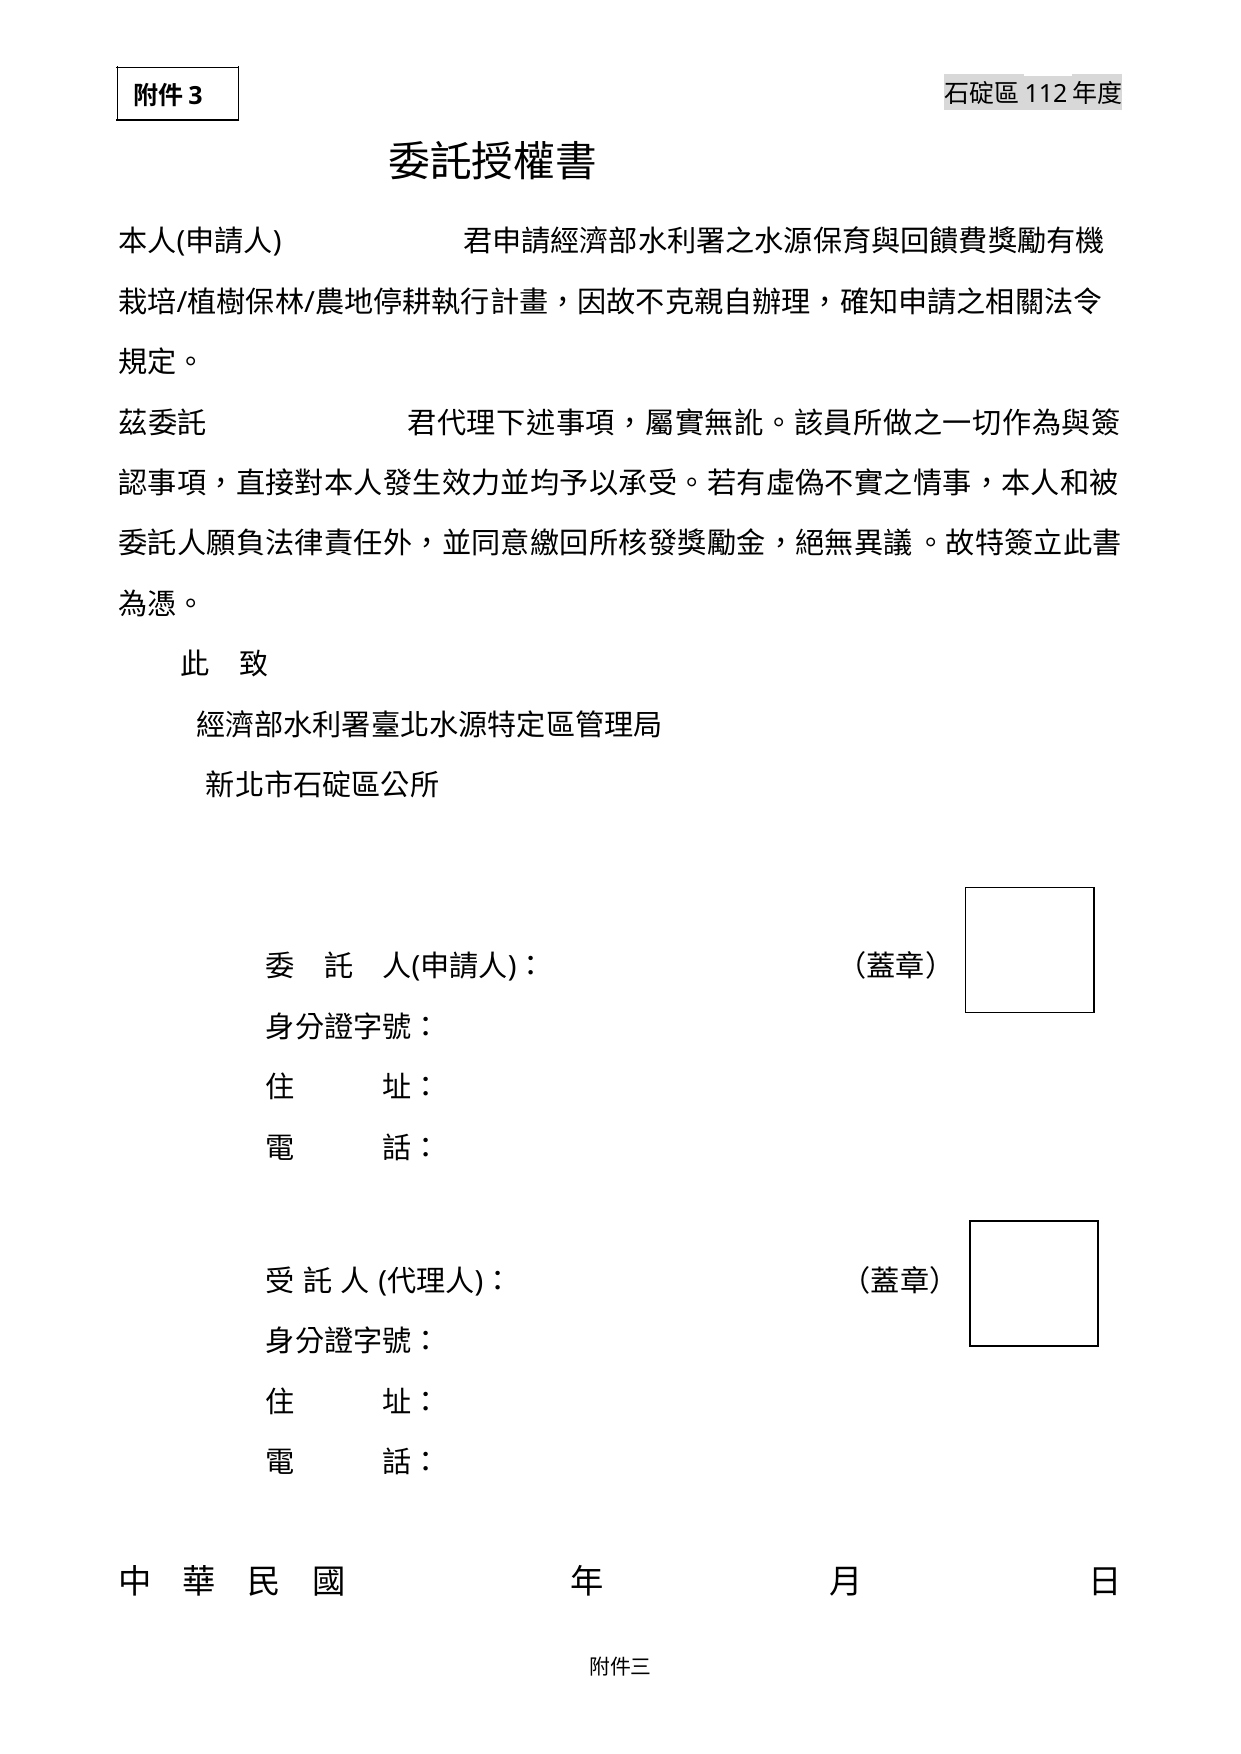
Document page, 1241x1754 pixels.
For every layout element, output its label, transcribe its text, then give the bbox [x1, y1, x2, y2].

text 電 話： [266, 1110, 1122, 1170]
text 此 致 [181, 626, 1122, 687]
text 茲委託 君代理下述事項，屬實無訛。該員所做之一切作為與簽認事項，直接對本人發生效力並均予以承受。若有虛偽不實之情事，本人和被委託人願負法律責任外，並同意繳回所核發獎勵金，絕無異議。故特簽立此書為憑。 [118, 385, 1122, 626]
text 中華民國 年 月 日 [118, 1545, 1122, 1606]
text 附件3 [133, 76, 223, 112]
text 經濟部水利署臺北水源特定區管理局 [181, 687, 1122, 747]
text 委 託 人(申請人)： （蓋章） [266, 928, 965, 989]
text 受託人(代理人)： （蓋章） [266, 1243, 969, 1303]
text [1099, 1243, 1122, 1303]
text 身分證字號： [266, 1303, 1122, 1364]
text 新北市石碇區公所 [118, 747, 1122, 808]
text 住 址： [266, 1364, 1122, 1424]
text 身分證字號： [266, 989, 1122, 1049]
text 本人(申請人) 君申請經濟部水利署之水源保育與回饋費獎勵有機栽培/植樹保林/農地停耕執行計畫，因故不克親自辦理，確知申請之相關法令規定。 [118, 203, 1122, 385]
text 委託授權書 [118, 118, 1122, 191]
text 電 話： [266, 1424, 1122, 1485]
text 住 址： [266, 1049, 1122, 1110]
text [1095, 928, 1122, 989]
